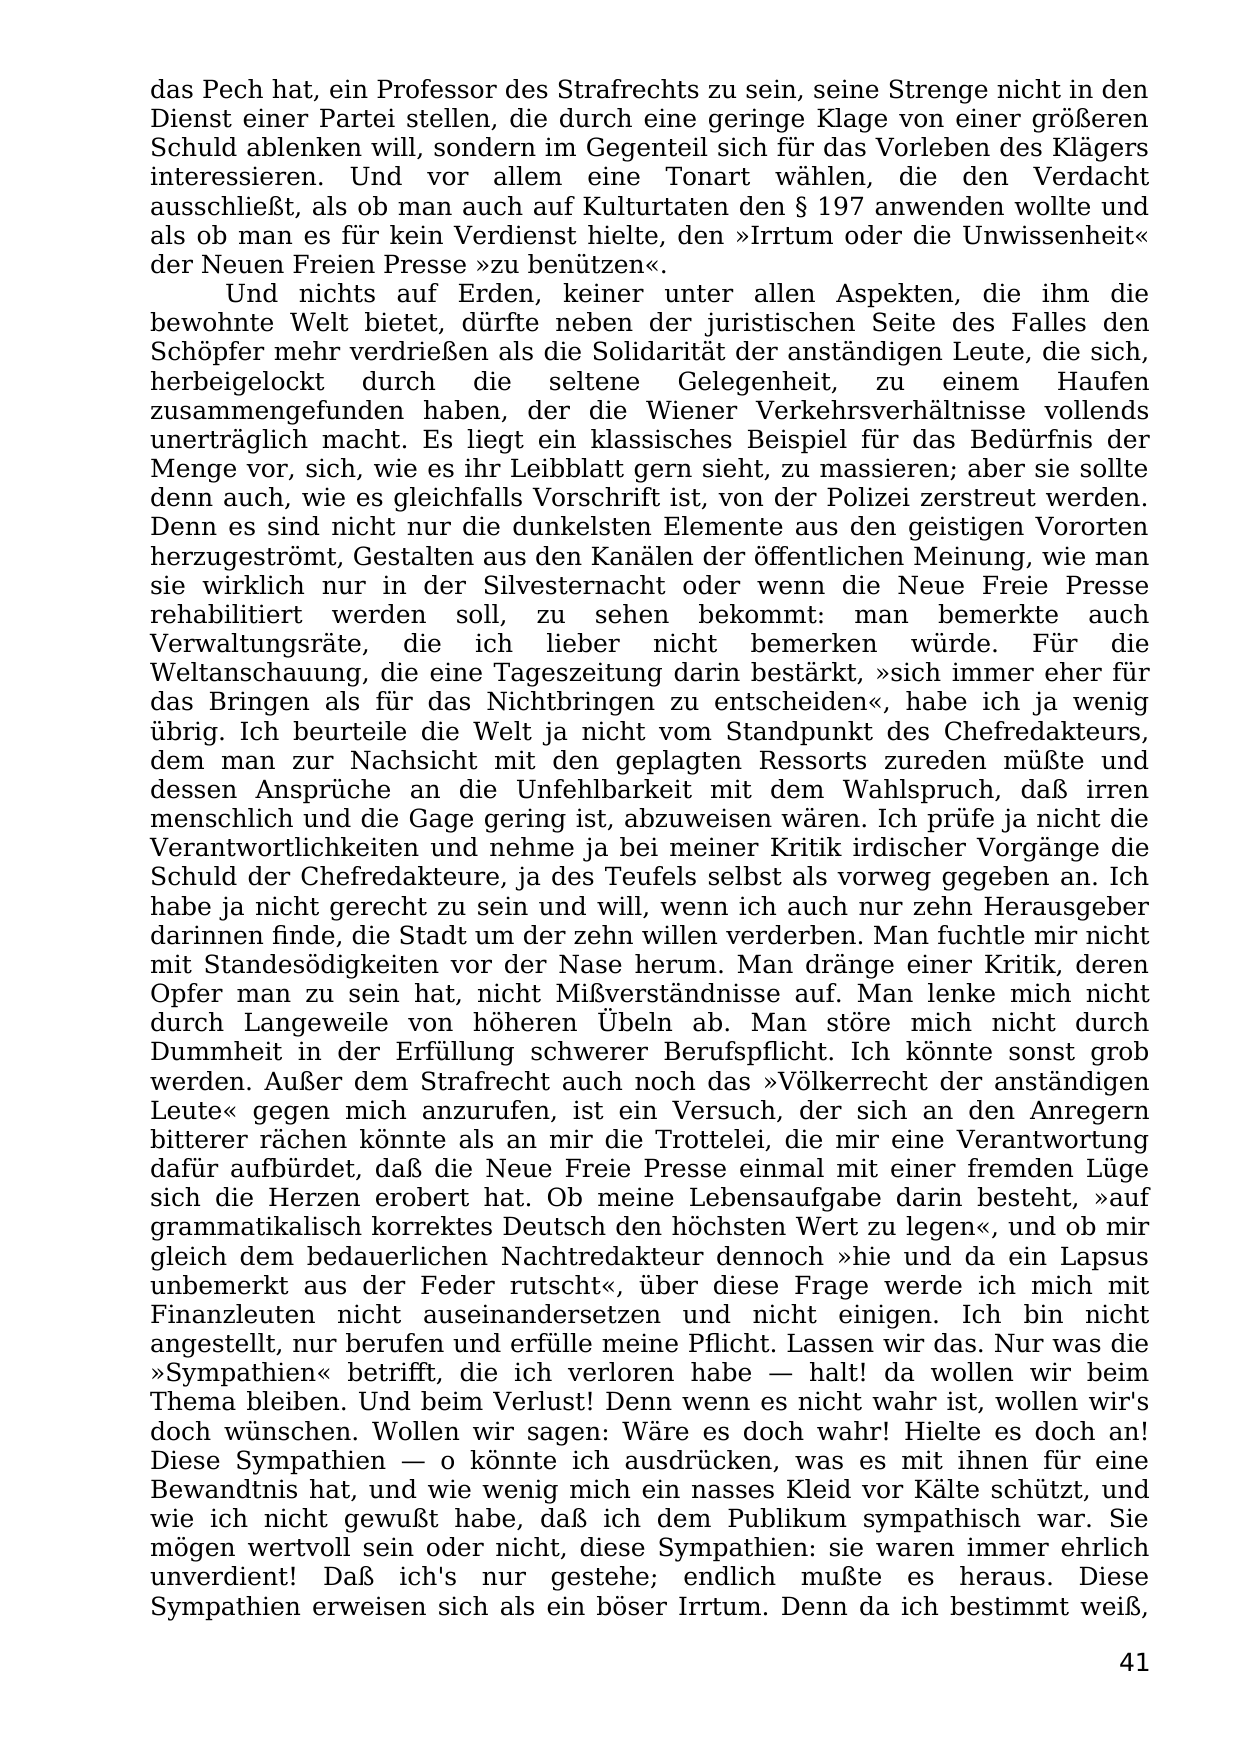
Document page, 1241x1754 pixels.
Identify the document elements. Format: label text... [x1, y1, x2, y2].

text Und nichts auf Erden, keiner unter allen Aspekten, die ihm die bewohnte Welt bietet, dürfte neben der juristischen Seite des Falles den Schöpfer mehr verdrießen als die Solidarität der anständigen Leute, die sich, herbeigelockt durch die seltene Gelegenheit, zu einem Haufen zusammengefunden haben, der die Wiener Verkehrsverhältnisse vollends unerträglich macht. Es liegt ein klassisches Beispiel für das Bedürfnis der Menge vor, sich, wie es ihr Leibblatt gern sieht, zu massieren; aber sie sollte denn auch, wie es gleichfalls Vorschrift ist, von der Polizei zerstreut werden. Denn es sind nicht nur die dunkelsten Elemente aus den geistigen Vororten herzugeströmt, Gestalten aus den Kanälen der öffentlichen Meinung, wie man sie wirklich nur in der Silvesternacht oder wenn die Neue Freie Presse rehabilitiert werden soll, zu sehen bekommt: man bemerkte auch Verwaltungsräte, die ich lieber nicht bemerken würde. Für die Weltanschauung, die eine Tageszeitung darin bestärkt, »sich immer eher für das Bringen als für das Nichtbringen zu entscheiden«, habe ich ja wenig übrig. Ich beurteile die Welt ja nicht vom Standpunkt des Chefredakteurs, dem man zur Nachsicht mit den geplagten Ressorts zureden müßte und dessen Ansprüche an die Unfehlbarkeit mit dem Wahlspruch, daß irren menschlich und die Gage gering ist, abzuweisen wären. Ich prüfe ja nicht die Verantwortlichkeiten und nehme ja bei meiner Kritik irdischer Vorgänge die Schuld der Chefredakteure, ja des Teufels selbst als vorweg gegeben an. Ich habe ja nicht gerecht zu sein und will, wenn ich auch nur zehn Herausgeber darinnen finde, die Stadt um der zehn willen verderben. Man fuchtle mir nicht mit Standesödigkeiten vor der Nase herum. Man dränge einer Kritik, deren Opfer man zu sein hat, nicht Mißverständnisse auf. Man lenke mich nicht durch Langeweile von höheren Übeln ab. Man störe mich nicht durch Dummheit in der Erfüllung schwerer Berufspflicht. Ich könnte sonst grob werden. Außer dem Strafrecht auch noch das »Völkerrecht der anständigen Leute« gegen mich anzurufen, ist ein Versuch, der sich an den Anregern bitterer rächen könnte als an mir die Trottelei, die mir eine Verantwortung dafür aufbürdet, daß die Neue Freie Presse einmal mit einer fremden Lüge sich die Herzen erobert hat. Ob meine Lebensaufgabe darin besteht, »auf grammatikalisch korrektes Deutsch den höchsten Wert zu legen«, und ob mir gleich dem bedauerlichen Nachtredakteur dennoch »hie und da ein Lapsus unbemerkt aus der Feder rutscht«, über diese Frage werde ich mich mit Finanzleuten nicht auseinandersetzen und nicht einigen. Ich bin nicht angestellt, nur berufen und erfülle meine Pflicht. Lassen wir das. Nur was die »Sympathien« betrifft, die ich verloren habe — halt! da wollen wir beim Thema bleiben. Und beim Verlust! Denn wenn es nicht wahr ist, wollen wir's doch wünschen. Wollen wir sagen: Wäre es doch wahr! Hielte es doch an! Diese Sympathien — o könnte ich ausdrücken, was es mit ihnen für eine Bewandtnis hat, und wie wenig mich ein nasses Kleid vor Kälte schützt, und wie ich nicht gewußt habe, daß ich dem Publikum sympathisch war. Sie mögen wertvoll sein oder nicht, diese Sympathien: sie waren immer ehrlich unverdient! Daß ich's nur gestehe; endlich mußte es heraus. Diese Sympathien erweisen sich als ein böser Irrtum. Denn da ich bestimmt weiß, [150, 279, 1151, 1621]
text das Pech hat, ein Professor des Strafrechts zu sein, seine Strenge nicht in den Dienst einer Partei stellen, die durch eine geringe Klage von einer größeren Schuld ablenken will, sondern im Gegenteil sich für das Vorleben des Klägers interessieren. Und vor allem eine Tonart wählen, die den Verdacht ausschließt, als ob man auch auf Kulturtaten den § 197 anwenden wollte und als ob man es für kein Verdienst hielte, den »Irrtum oder die Unwissenheit« der Neuen Freien Presse »zu benützen«. [150, 75, 1151, 279]
